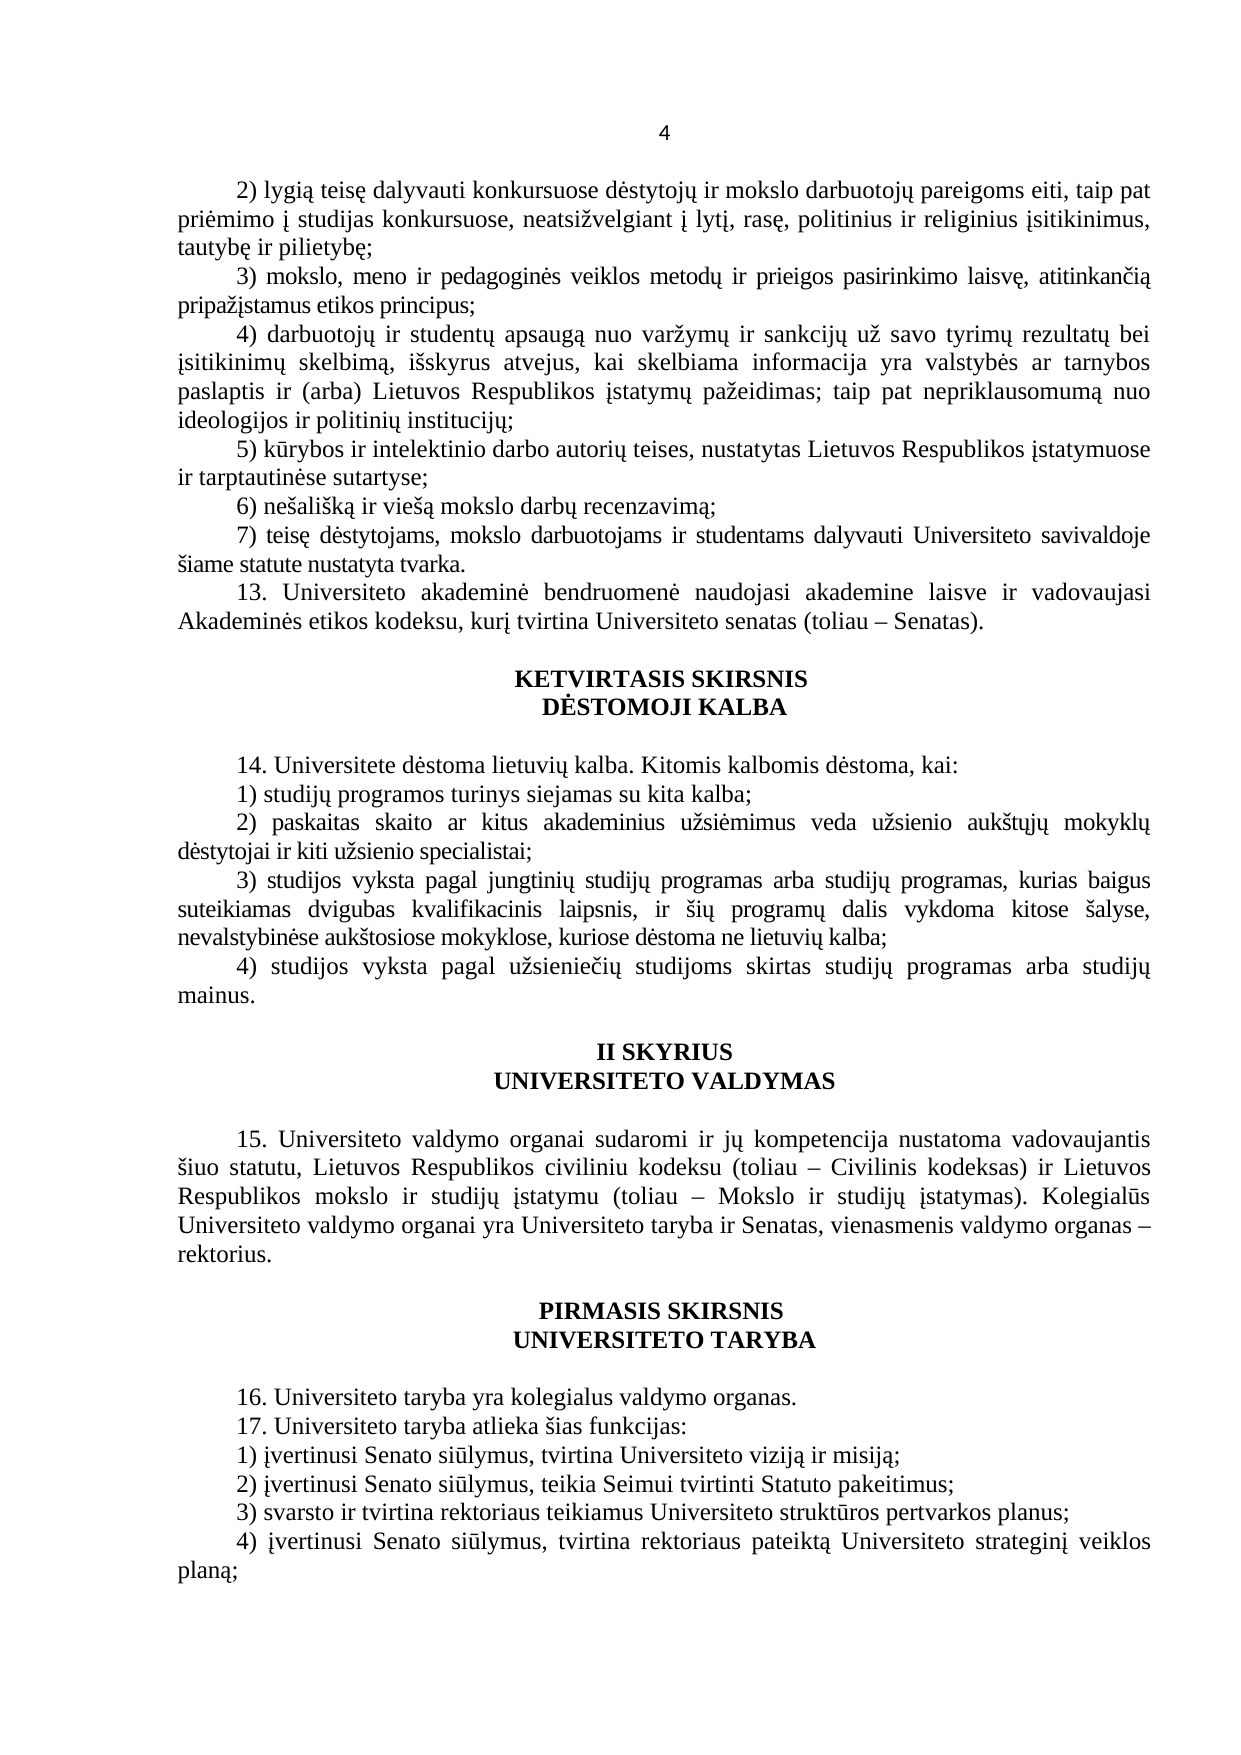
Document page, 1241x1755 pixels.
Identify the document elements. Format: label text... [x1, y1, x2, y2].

text UNIVERSITETO TARYBA [177, 1325, 1152, 1354]
text PIRMASIS SKIRSNIS [177, 1296, 1152, 1325]
text 14. Universitete dėstoma lietuvių kalba. Kitomis kalbomis dėstoma, kai: [177, 750, 1152, 779]
text 1) studijų programos turinys siejamas su kita kalba; [177, 779, 1152, 807]
text 3) mokslo, meno ir pedagoginės veiklos metodų ir prieigos pasirinkimo laisvę, atitinkančią pripažįstamus etikos principus; [177, 261, 1152, 319]
text 16. Universiteto taryba yra kolegialus valdymo organas. [177, 1382, 1152, 1411]
text 7) teisę dėstytojams, mokslo darbuotojams ir studentams dalyvauti Universiteto savivaldoje šiame statute nustatyta tvarka. [177, 520, 1152, 577]
text 2) lygią teisę dalyvauti konkursuose dėstytojų ir mokslo darbuotojų pareigoms eiti, taip pat priėmimo į studijas konkursuose, neatsižvelgiant į lytį, rasę, politinius ir religinius įsitikinimus, tautybę ir pilietybę; [177, 175, 1152, 261]
text UNIVERSITETO VALDYMAS [177, 1066, 1152, 1095]
text 2) paskaitas skaito ar kitus akademinius užsiėmimus veda užsienio aukštųjų mokyklų dėstytojai ir kiti užsienio specialistai; [177, 807, 1152, 865]
text 17. Universiteto taryba atlieka šias funkcijas: [177, 1411, 1152, 1440]
text 1) įvertinusi Senato siūlymus, tvirtina Universiteto viziją ir misiją; [177, 1440, 1152, 1469]
text 6) nešališką ir viešą mokslo darbų recenzavimą; [177, 491, 1152, 520]
text II SKYRIUS [177, 1037, 1152, 1066]
text 5) kūrybos ir intelektinio darbo autorių teises, nustatytas Lietuvos Respublikos įstatymuose ir tarptautinėse sutartyse; [177, 434, 1152, 491]
text 3) svarsto ir tvirtina rektoriaus teikiamus Universiteto struktūros pertvarkos planus; [177, 1497, 1152, 1526]
text 4) studijos vyksta pagal užsieniečių studijoms skirtas studijų programas arba studijų mainus. [177, 951, 1152, 1009]
text 15. Universiteto valdymo organai sudaromi ir jų kompetencija nustatoma vadovaujantis šiuo statutu, Lietuvos Respublikos civiliniu kodeksu (toliau – Civilinis kodeksas) ir Lietuvos Respublikos mokslo ir studijų įstatymu (toliau – Mokslo ir studijų įstatymas). Kolegialūs Universiteto valdymo organai yra Universiteto taryba ir Senatas, vienasmenis valdymo organas – rektorius. [177, 1124, 1152, 1267]
text 3) studijos vyksta pagal jungtinių studijų programas arba studijų programas, kurias baigus suteikiamas dvigubas kvalifikacinis laipsnis, ir šių programų dalis vykdoma kitose šalyse, nevalstybinėse aukštosiose mokyklose, kuriose dėstoma ne lietuvių kalba; [177, 865, 1152, 951]
text 4) įvertinusi Senato siūlymus, tvirtina rektoriaus pateiktą Universiteto strateginį veiklos planą; [177, 1526, 1152, 1584]
text KETVIRTASIS skirsnis [177, 664, 1152, 692]
text 2) įvertinusi Senato siūlymus, teikia Seimui tvirtinti Statuto pakeitimus; [177, 1469, 1152, 1497]
text 13. Universiteto akademinė bendruomenė naudojasi akademine laisve ir vadovaujasi Akademinės etikos kodeksu, kurį tvirtina Universiteto senatas (toliau – Senatas). [177, 577, 1152, 635]
text 4) darbuotojų ir studentų apsaugą nuo varžymų ir sankcijų už savo tyrimų rezultatų bei įsitikinimų skelbimą, išskyrus atvejus, kai skelbiama informacija yra valstybės ar tarnybos paslaptis ir (arba) Lietuvos Respublikos įstatymų pažeidimas; taip pat nepriklausomumą nuo ideologijos ir politinių institucijų; [177, 319, 1152, 434]
text Dėstomoji kalba [177, 692, 1152, 721]
